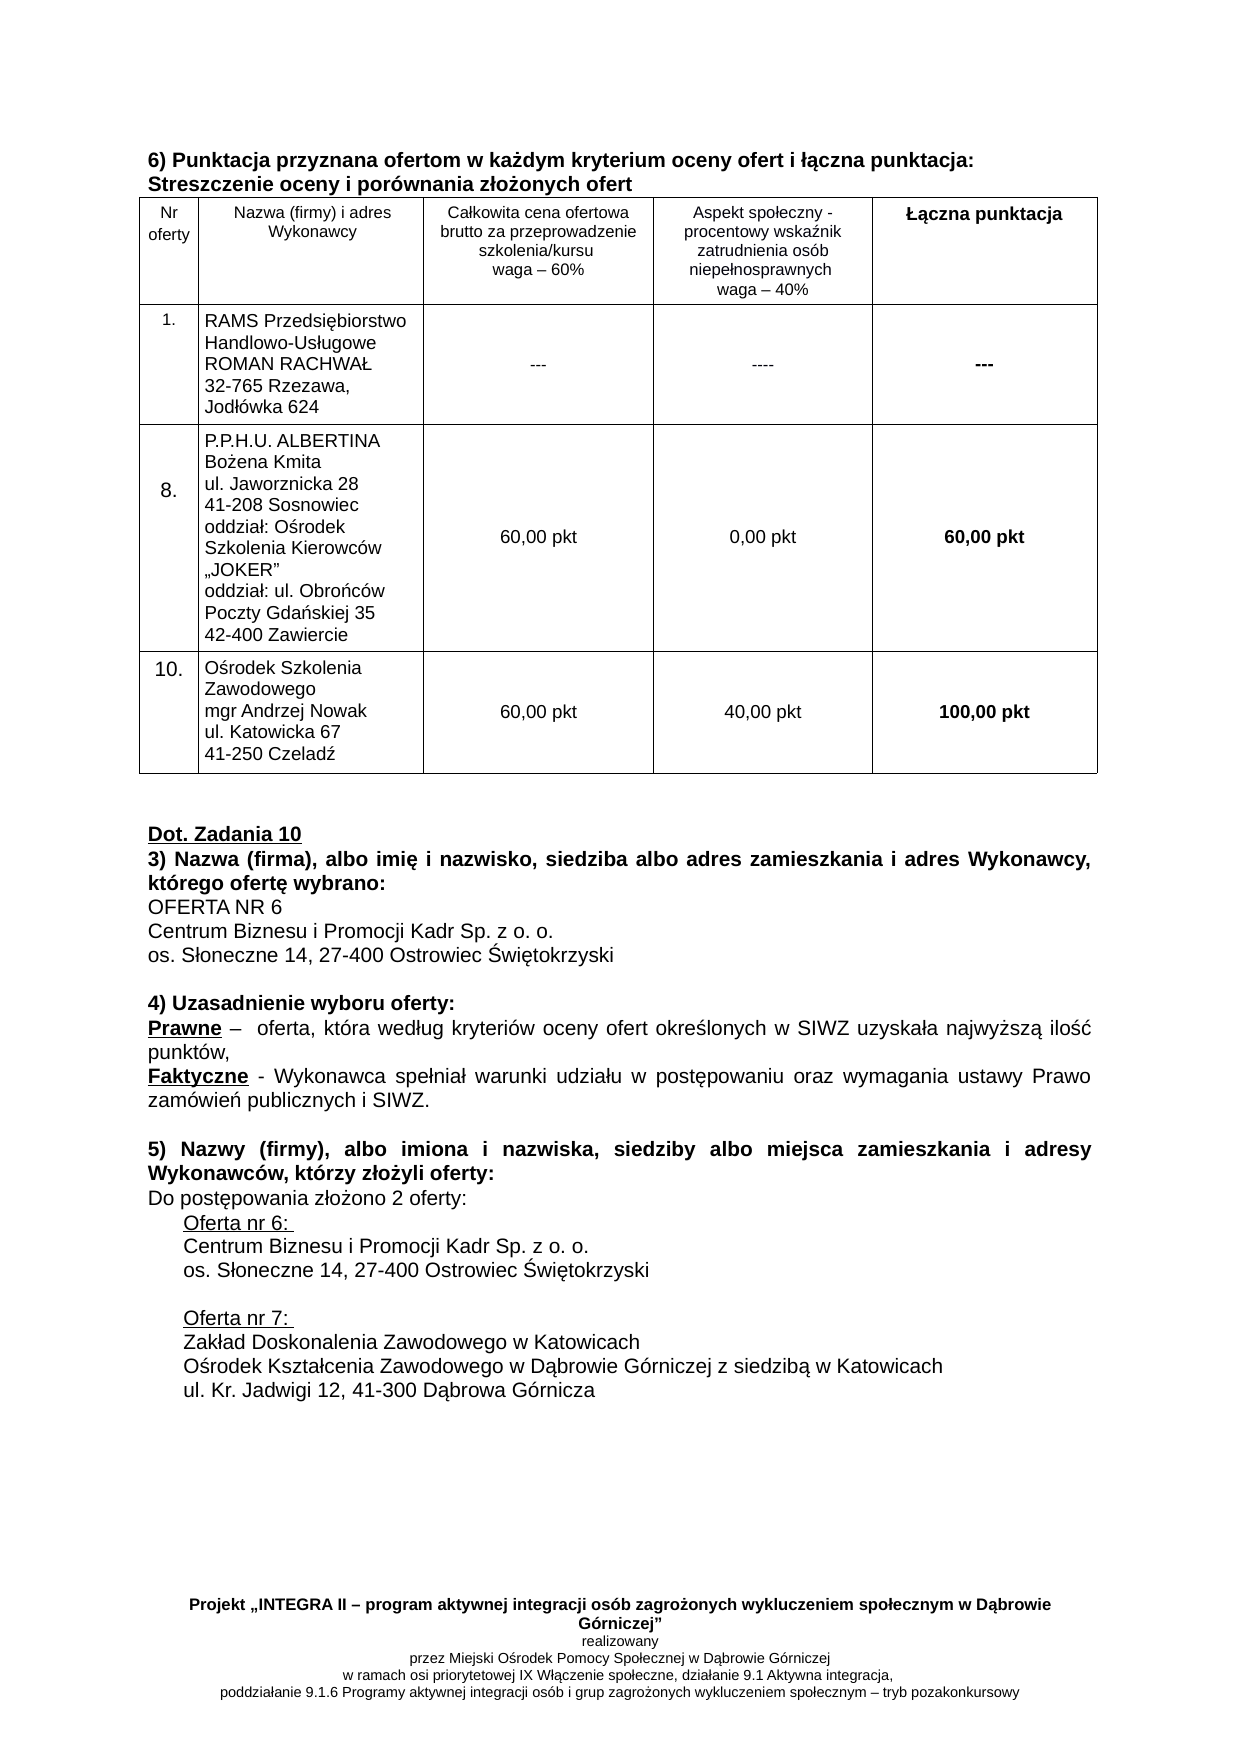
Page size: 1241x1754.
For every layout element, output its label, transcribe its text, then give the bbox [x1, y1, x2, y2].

table_cell 60,00 pkt [424, 652, 653, 773]
text Prawne – oferta, która według kryteriów oceny ofert określonych w SIWZ uzyskała najwyższą ilość punktów, [148, 1016, 1093, 1063]
text 4) Uzasadnienie wyboru oferty: [148, 991, 1093, 1015]
table_cell --- [424, 305, 653, 423]
table_cell RAMS Przedsiębiorstwo Handlowo-Usługowe ROMAN RACHWAŁ 32-765 Rzezawa, Jodłówka 624 [199, 305, 423, 423]
text 3) Nazwa (firma), albo imię i nazwisko, siedziba albo adres zamieszkania i adres Wykonawcy, którego ofertę wybrano: [148, 847, 1093, 894]
table_cell 8. [140, 425, 198, 651]
table_header Całkowita cena ofertowa brutto za przeprowadzenie szkolenia/kursu waga – 60% [424, 198, 653, 304]
text Centrum Biznesu i Promocji Kadr Sp. z o. o. [183, 1234, 1093, 1258]
table_header Nr oferty [140, 198, 198, 304]
table_cell --- [873, 305, 1097, 423]
table_cell 60,00 pkt [873, 425, 1097, 651]
table_cell 10. [140, 652, 198, 773]
table_cell 60,00 pkt [424, 425, 653, 651]
text Do postępowania złożono 2 oferty: [148, 1186, 1093, 1210]
table_cell ---- [654, 305, 872, 423]
text Zakład Doskonalenia Zawodowego w Katowicach [183, 1330, 1093, 1354]
table_header Nazwa (firmy) i adres Wykonawcy [199, 198, 423, 304]
table_cell 0,00 pkt [654, 425, 872, 651]
text Oferta nr 6: [183, 1210, 1093, 1234]
text 5) Nazwy (firmy), albo imiona i nazwiska, siedziby albo miejsca zamieszkania i adresy Wykonawców, którzy złożyli oferty: [148, 1137, 1093, 1185]
text Ośrodek Kształcenia Zawodowego w Dąbrowie Górniczej z siedzibą w Katowicach [183, 1354, 1093, 1378]
text 6) Punktacja przyznana ofertom w każdym kryterium oceny ofert i łączna punktacja: [148, 148, 1093, 172]
table_header Łączna punktacja [873, 198, 1097, 304]
text Oferta nr 7: [183, 1306, 1093, 1330]
text ul. Kr. Jadwigi 12, 41-300 Dąbrowa Górnicza [183, 1378, 1093, 1402]
text Dot. Zadania 10 [148, 822, 1093, 846]
table_cell 1. [140, 305, 198, 423]
table_cell P.P.H.U. ALBERTINA Bożena Kmita ul. Jaworznicka 28 41-208 Sosnowiec oddział: Ośrodek Szkolenia Kierowców „JOKER” oddział: ul. Obrońców Poczty Gdańskiej 35 42-400 Zawiercie [199, 425, 423, 651]
table_cell Ośrodek Szkolenia Zawodowego mgr Andrzej Nowak ul. Katowicka 67 41-250 Czeladź [199, 652, 423, 773]
table_cell 100,00 pkt [873, 652, 1097, 773]
text Streszczenie oceny i porównania złożonych ofert [148, 172, 1093, 196]
text os. Słoneczne 14, 27-400 Ostrowiec Świętokrzyski [148, 943, 1093, 967]
text os. Słoneczne 14, 27-400 Ostrowiec Świętokrzyski [183, 1258, 1093, 1282]
text Faktyczne - Wykonawca spełniał warunki udziału w postępowaniu oraz wymagania ustawy Prawo zamówień publicznych i SIWZ. [148, 1064, 1093, 1112]
table_header Aspekt społeczny - procentowy wskaźnik zatrudnienia osób niepełnosprawnych waga – 40% [654, 198, 872, 304]
table_cell 40,00 pkt [654, 652, 872, 773]
text OFERTA NR 6 [148, 895, 1093, 919]
text Centrum Biznesu i Promocji Kadr Sp. z o. o. [148, 919, 1093, 943]
